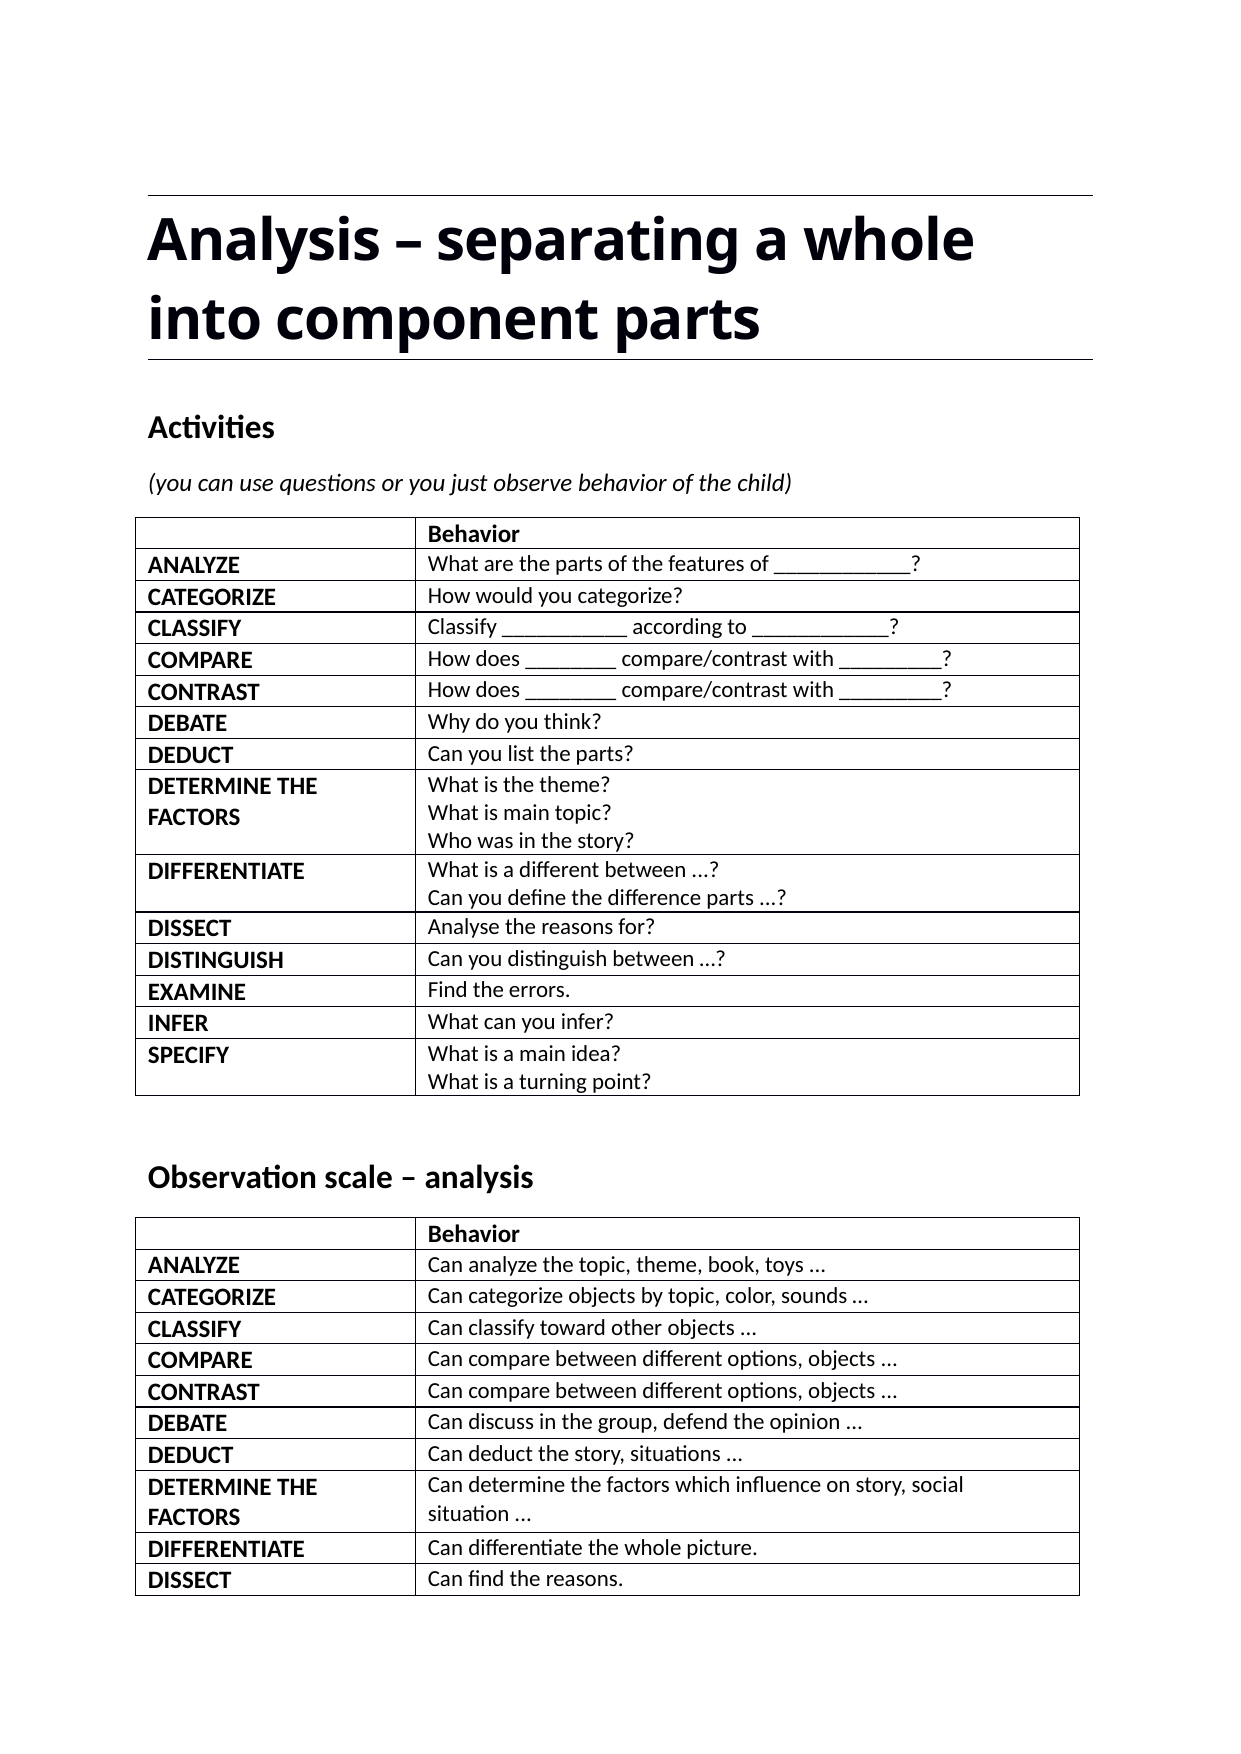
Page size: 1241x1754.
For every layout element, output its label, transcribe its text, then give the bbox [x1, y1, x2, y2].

table_header [136, 518, 415, 548]
table_header [136, 1218, 415, 1249]
table_cell COMPARE [136, 644, 415, 674]
title Analysis – separating a whole into component parts [148, 196, 1093, 359]
table_cell What can you infer? [416, 1007, 1079, 1038]
table_cell Can find the reasons. [416, 1564, 1079, 1595]
table_cell Classify ___________ according to ____________? [416, 613, 1079, 643]
table_cell Can analyze the topic, theme, book, toys ... [416, 1250, 1079, 1280]
table_cell DEDUCT [136, 1439, 415, 1469]
table_cell INFER [136, 1007, 415, 1038]
table_cell ANALYZE [136, 1250, 415, 1280]
table_header Behavior [416, 518, 1079, 548]
table_cell DISSECT [136, 913, 415, 943]
table_cell Can compare between different options, objects ... [416, 1376, 1079, 1406]
table_cell DISTINGUISH [136, 944, 415, 974]
table_cell Can compare between different options, objects ... [416, 1344, 1079, 1375]
table_cell DETERMINE THE FACTORS [136, 1471, 415, 1532]
text Observation scale – analysis [148, 1156, 1093, 1197]
text Activities [148, 407, 1093, 447]
table_cell CATEGORIZE [136, 1281, 415, 1312]
table_cell How would you categorize? [416, 581, 1079, 611]
table_cell Can discuss in the group, defend the opinion ... [416, 1408, 1079, 1438]
table_cell How does ________ compare/contrast with _________? [416, 676, 1079, 706]
table_cell What is a main idea? What is a turning point? [416, 1039, 1079, 1095]
table_cell Analyse the reasons for? [416, 913, 1079, 943]
table_cell What is a different between ...? Can you define the difference parts ...? [416, 855, 1079, 911]
table_cell DIFFERENTIATE [136, 855, 415, 911]
table_cell CONTRAST [136, 676, 415, 706]
table_cell DEBATE [136, 707, 415, 738]
table_cell Can you list the parts? [416, 739, 1079, 769]
table_cell DISSECT [136, 1564, 415, 1595]
table_cell Can you distinguish between …? [416, 944, 1079, 974]
table_cell COMPARE [136, 1344, 415, 1375]
table_cell EXAMINE [136, 976, 415, 1006]
table_cell SPECIFY [136, 1039, 415, 1095]
table_cell DEDUCT [136, 739, 415, 769]
table_cell Can differentiate the whole picture. [416, 1533, 1079, 1563]
table_header Behavior [416, 1218, 1079, 1249]
table_cell DEBATE [136, 1408, 415, 1438]
table_cell DETERMINE THE FACTORS [136, 770, 415, 854]
table_cell CLASSIFY [136, 1313, 415, 1343]
table_cell How does ________ compare/contrast with _________? [416, 644, 1079, 674]
table_cell ANALYZE [136, 549, 415, 580]
table_cell Can categorize objects by topic, color, sounds … [416, 1281, 1079, 1312]
table_cell Can deduct the story, situations ... [416, 1439, 1079, 1469]
table_cell Find the errors. [416, 976, 1079, 1006]
text (you can use questions or you just observe behavior of the child) [148, 467, 1093, 498]
table_cell CATEGORIZE [136, 581, 415, 611]
table_cell Can determine the factors which influence on story, social situation ... [416, 1471, 1079, 1532]
table_cell Why do you think? [416, 707, 1079, 738]
table_cell CONTRAST [136, 1376, 415, 1406]
table_cell CLASSIFY [136, 613, 415, 643]
table_cell Can classify toward other objects ... [416, 1313, 1079, 1343]
table_cell What are the parts of the features of ____________? [416, 549, 1079, 580]
table_cell DIFFERENTIATE [136, 1533, 415, 1563]
table_cell What is the theme? What is main topic? Who was in the story? [416, 770, 1079, 854]
